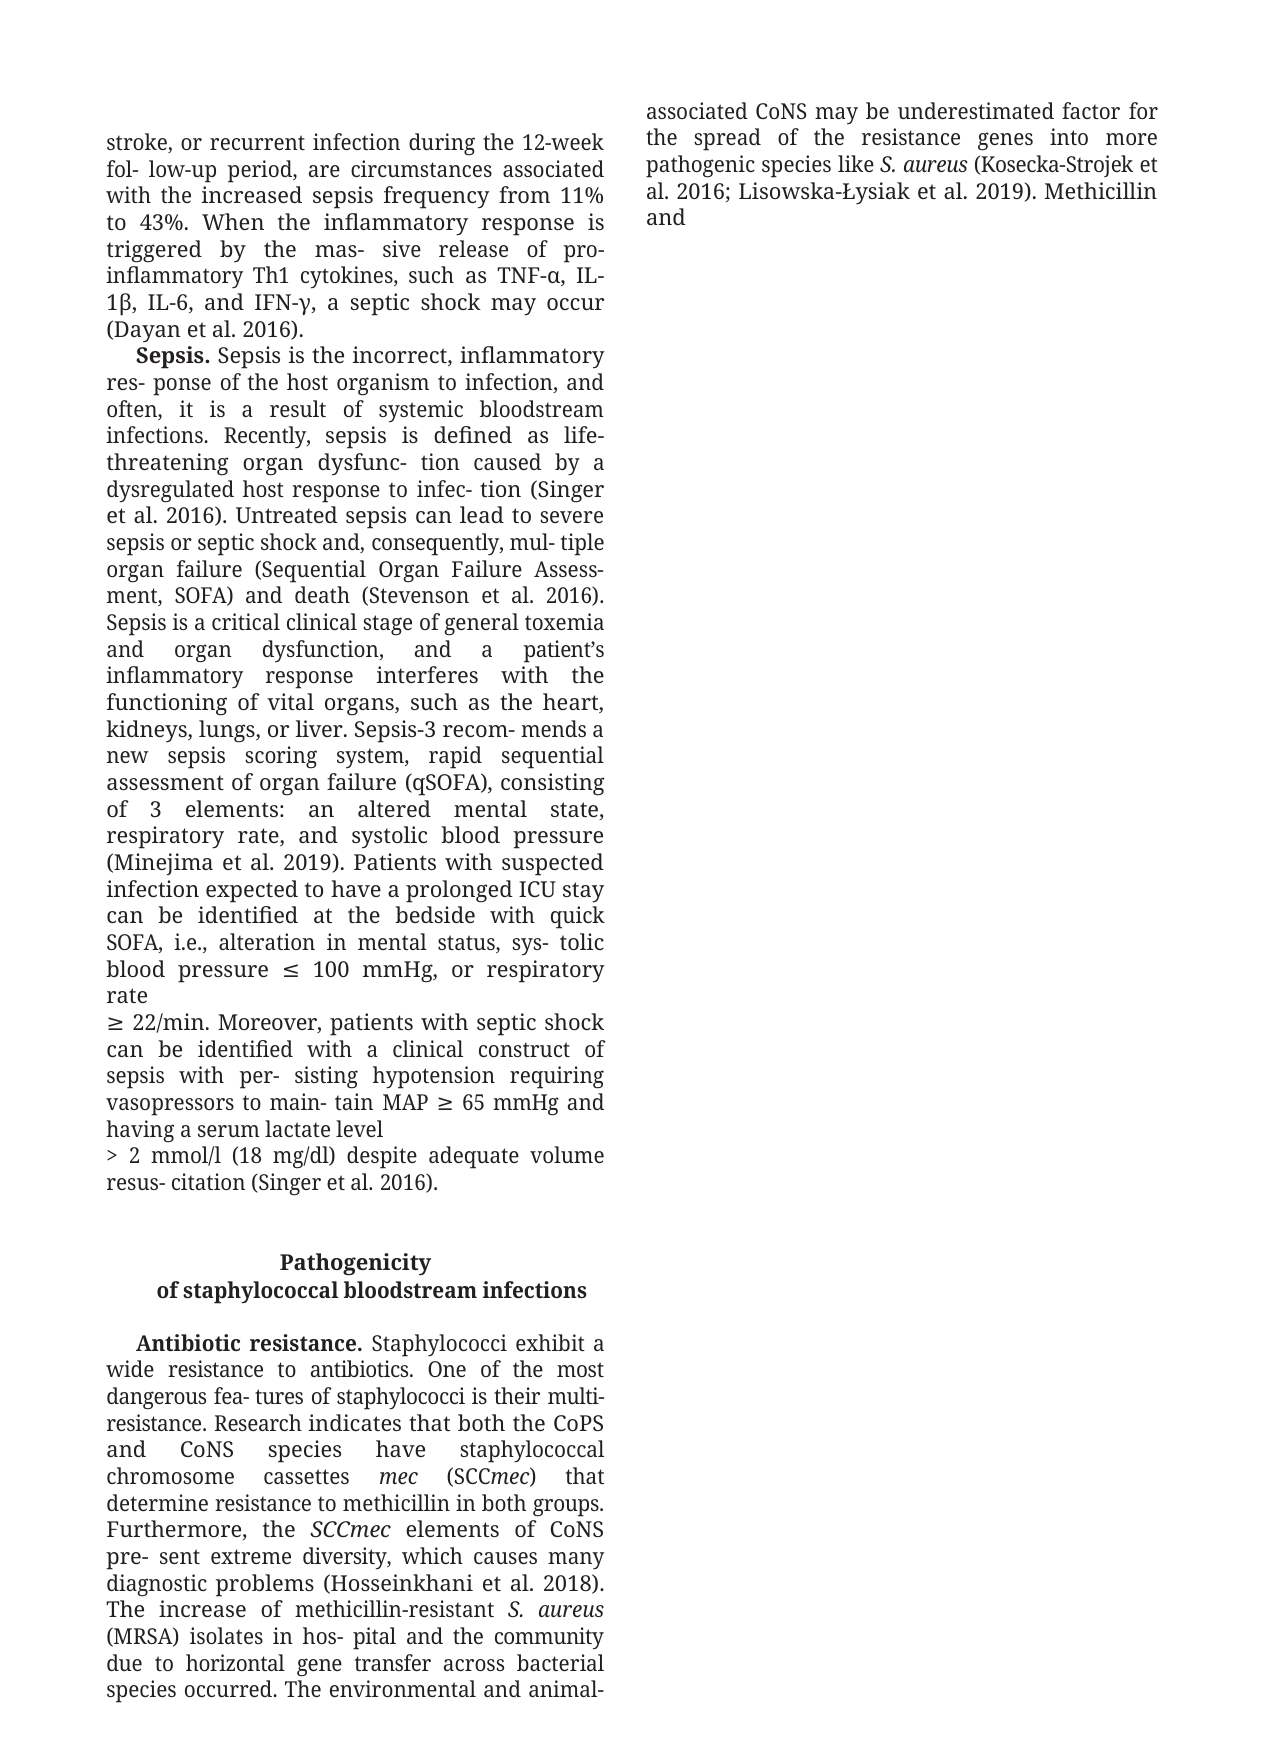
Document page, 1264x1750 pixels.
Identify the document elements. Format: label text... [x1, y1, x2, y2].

text Sepsis. Sepsis is the incorrect, inflammatory res- ponse of the host organism to infection, and often, it is a result of systemic bloodstream infections. Recently, sepsis is defined as life-threatening organ dysfunc- tion caused by a dysregulated host response to infec- tion (Singer et al. 2016). Untreated sepsis can lead to severe sepsis or septic shock and, consequently, mul- tiple organ failure (Sequential Organ Failure Assess- ment, SOFA) and death (Stevenson et al. 2016). Sepsis is a critical clinical stage of general toxemia and organ dysfunction, and a patient’s inflammatory response interferes with the functioning of vital organs, such as the heart, kidneys, lungs, or liver. Sepsis-3 recom- mends a new sepsis scoring system, rapid sequential assessment of organ failure (qSOFA), consisting of 3 elements: an altered mental state, respiratory rate, and systolic blood pressure (Minejima et al. 2019). Patients with suspected infection expected to have a prolonged ICU stay can be identified at the bedside with quick SOFA, i.e., alteration in mental status, sys- tolic blood pressure ≤ 100 mmHg, or respiratory rate [106, 342, 604, 1009]
text ≥ 22/min. Moreover, patients with septic shock can be identified with a clinical construct of sepsis with per- sisting hypotension requiring vasopressors to main- tain MAP ≥ 65 mmHg and having a serum lactate level [106, 1009, 604, 1142]
text of staphylococcal bloodstream infections [156, 1276, 617, 1304]
text Antibiotic resistance. Staphylococci exhibit a wide resistance to antibiotics. One of the most dangerous fea- tures of staphylococci is their multi-resistance. Research indicates that both the CoPS and CoNS species have staphylococcal chromosome cassettes mec (SCCmec) that determine resistance to methicillin in both groups. Furthermore, the SCCmec elements of CoNS pre- sent extreme diversity, which causes many diagnostic problems (Hosseinkhani et al. 2018). The increase of methicillin-resistant S. aureus (MRSA) isolates in hos- pital and the community due to horizontal gene transfer across bacterial species occurred. The environmental and animal- [106, 1330, 604, 1703]
text associated CoNS may be underestimated factor for the spread of the resistance genes into more pathogenic species like S. aureus (Kosecka-Strojek et al. 2016; Lisowska-Łysiak et al. 2019). Methicillin and [646, 98, 1158, 231]
subtitle Pathogenicity [278, 1248, 432, 1276]
text stroke, or recurrent infection during the 12-week fol- low-up period, are circumstances associated with the increased sepsis frequency from 11% to 43%. When the inflammatory response is triggered by the mas- sive release of pro-inflammatory Th1 cytokines, such as TNF-α, IL-1β, IL-6, and IFN-γ, a septic shock may occur (Dayan et al. 2016). [106, 129, 604, 342]
text > 2 mmol/l (18 mg/dl) despite adequate volume resus- citation (Singer et al. 2016). [106, 1142, 604, 1196]
